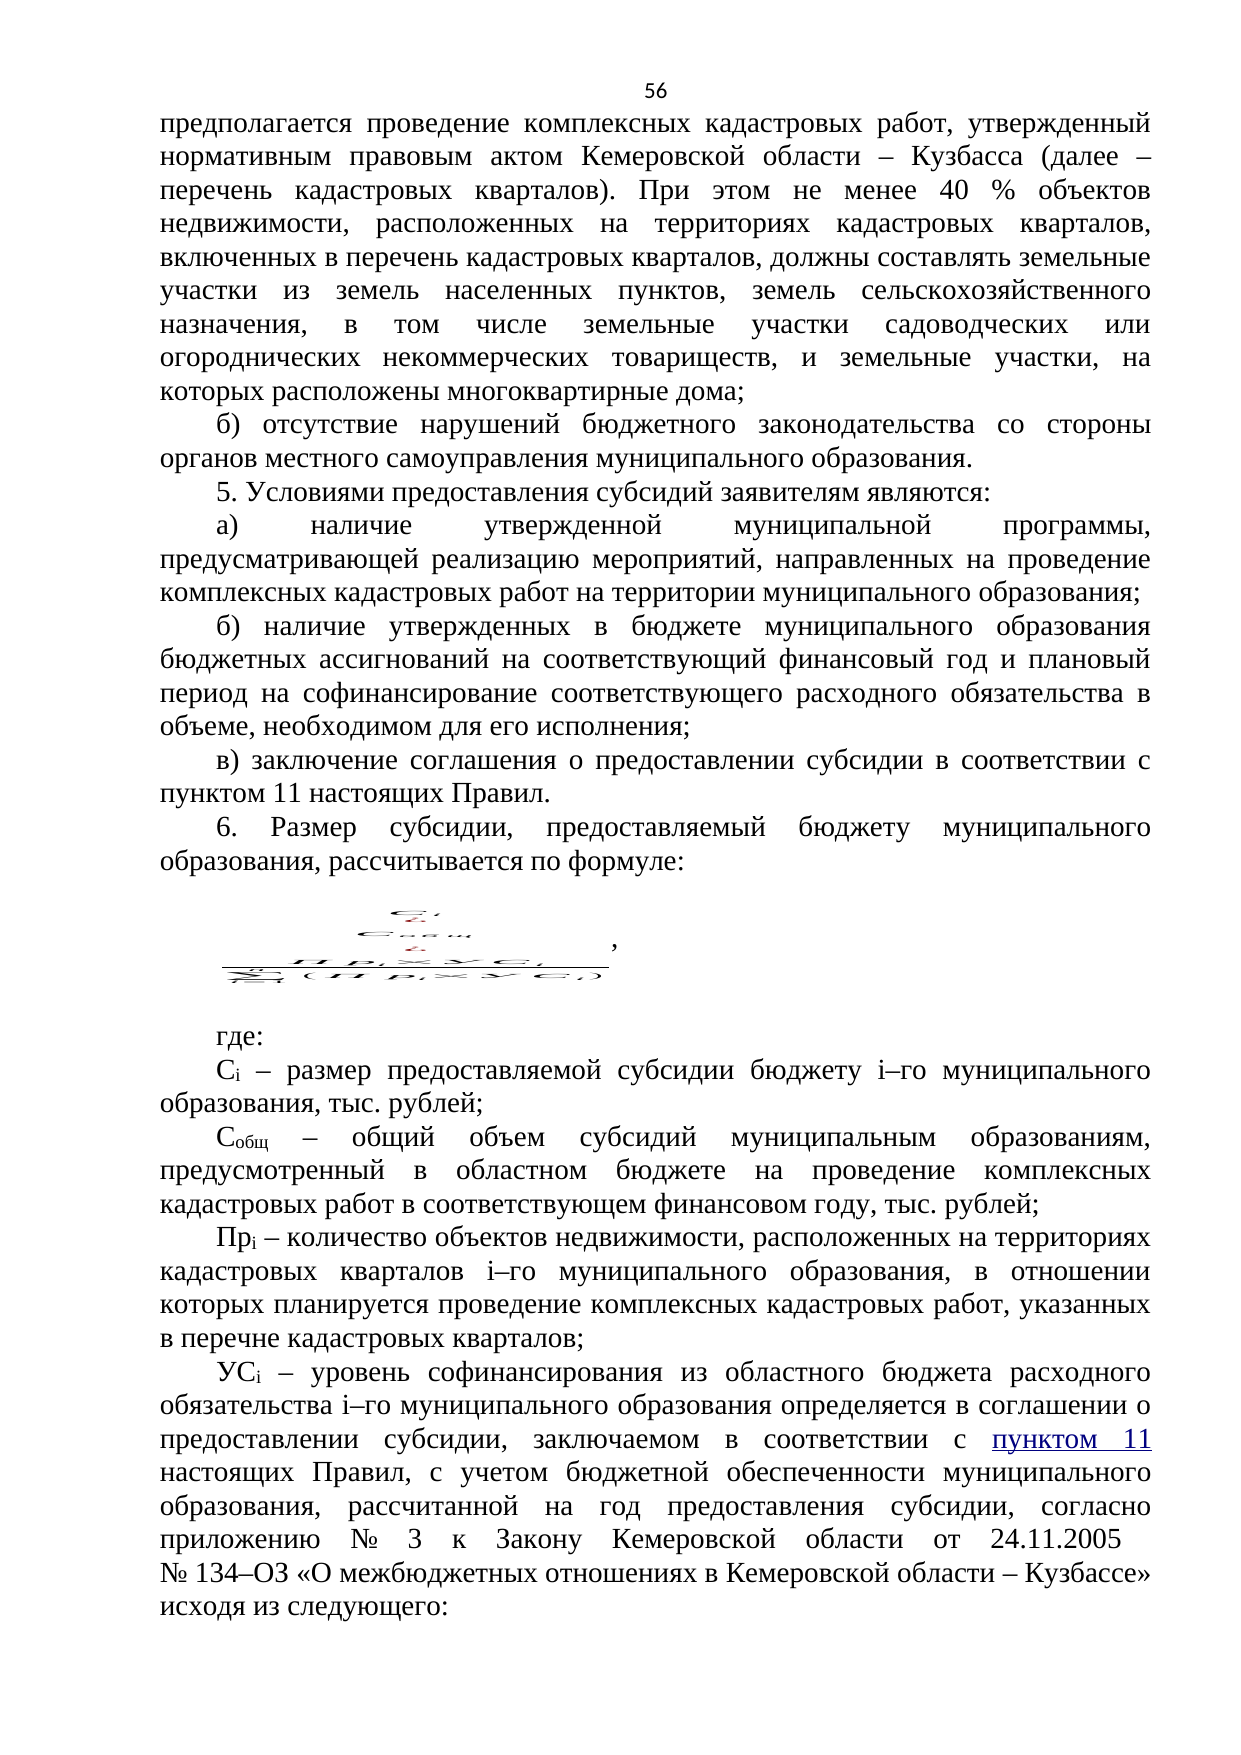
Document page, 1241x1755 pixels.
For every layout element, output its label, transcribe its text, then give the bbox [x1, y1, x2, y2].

text где: [159, 1018, 1152, 1052]
text Сi – размер предоставляемой субсидии бюджету i–го муниципального образования, тыс. рублей; [159, 1052, 1152, 1119]
text 5. Условиями предоставления субсидий заявителям являются: [159, 474, 1152, 507]
text Прi – количество объектов недвижимости, расположенных на территориях кадастровых кварталов i–го муниципального образования, в отношении которых планируется проведение комплексных кадастровых работ, указанных в перечне кадастровых кварталов; [159, 1219, 1152, 1354]
text УСi – уровень софинансирования из областного бюджета расходного обязательства i–го муниципального образования определяется в соглашении о предоставлении субсидии, заключаемом в соответствии с пунктом 11 настоящих Правил, с учетом бюджетной обеспеченности муниципального образования, рассчитанной на год предоставления субсидии, согласно приложению № 3 к Закону Кемеровской области от 24.11.2005 № 134–ОЗ «О межбюджетных отношениях в Кемеровской области – Кузбассе» исходя из следующего: [159, 1354, 1152, 1622]
text 6. Размер субсидии, предоставляемый бюджету муниципального образования, рассчитывается по формуле: [159, 809, 1152, 876]
text а) наличие утвержденной муниципальной программы, предусматривающей реализацию мероприятий, направленных на проведение комплексных кадастровых работ на территории муниципального образования; [159, 507, 1152, 608]
text предполагается проведение комплексных кадастровых работ, утвержденный нормативным правовым актом Кемеровской области – Кузбасса (далее – перечень кадастровых кварталов). При этом не менее 40 % объектов недвижимости, расположенных на территориях кадастровых кварталов, включенных в перечень кадастровых кварталов, должны составлять земельные участки из земель населенных пунктов, земель сельскохозяйственного назначения, в том числе земельные участки садоводческих или огороднических некоммерческих товариществ, и земельные участки, на которых расположены многоквартирные дома; [159, 105, 1152, 407]
text , [159, 910, 1152, 985]
text Собщ – общий объем субсидий муниципальным образованиям, предусмотренный в областном бюджете на проведение комплексных кадастровых работ в соответствующем финансовом году, тыс. рублей; [159, 1119, 1152, 1219]
text б) отсутствие нарушений бюджетного законодательства со стороны органов местного самоуправления муниципального образования. [159, 407, 1152, 474]
text в) заключение соглашения о предоставлении субсидии в соответствии с пунктом 11 настоящих Правил. [159, 742, 1152, 809]
text б) наличие утвержденных в бюджете муниципального образования бюджетных ассигнований на соответствующий финансовый год и плановый период на софинансирование соответствующего расходного обязательства в объеме, необходимом для его исполнения; [159, 608, 1152, 742]
